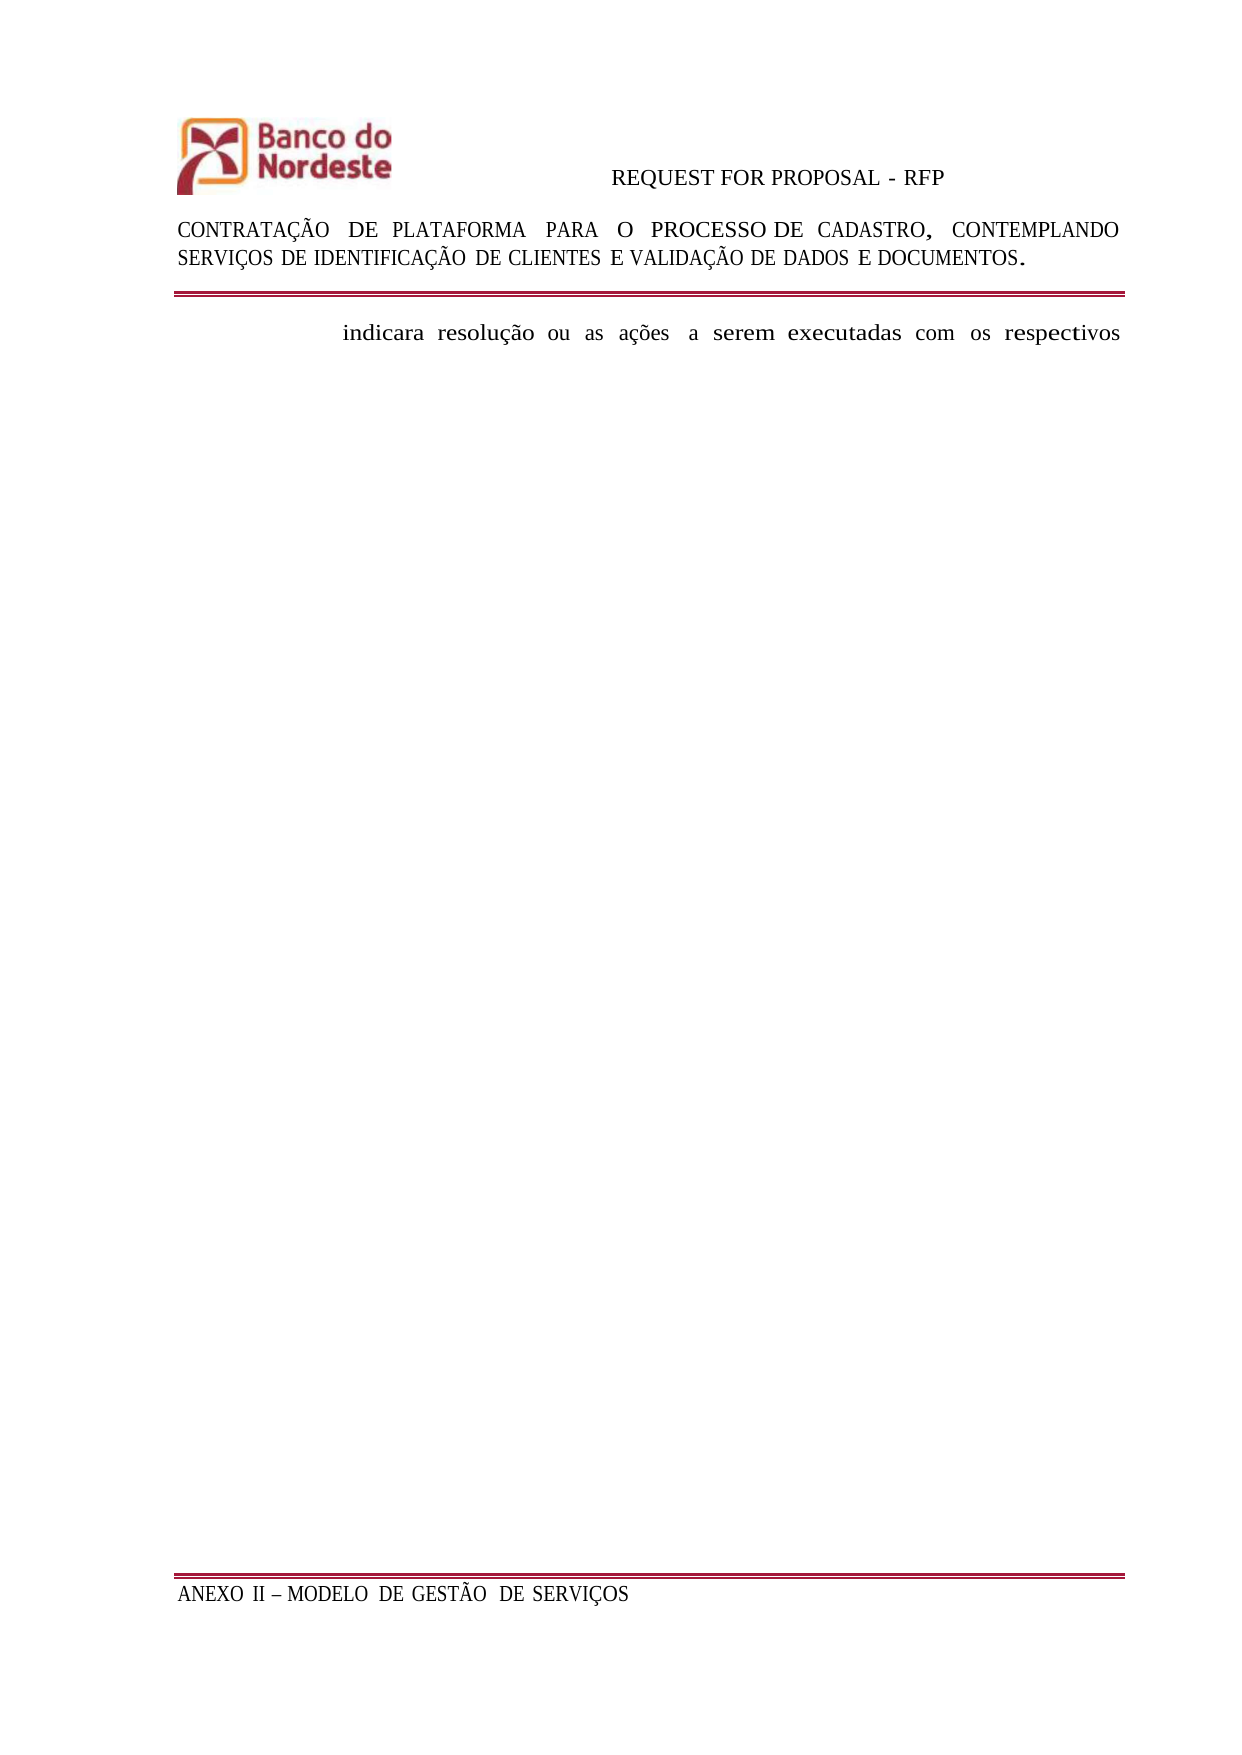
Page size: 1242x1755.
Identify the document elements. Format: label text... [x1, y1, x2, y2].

text indicara resolução ou as ações a serem executadas com os respectivos [290, 319, 1130, 345]
